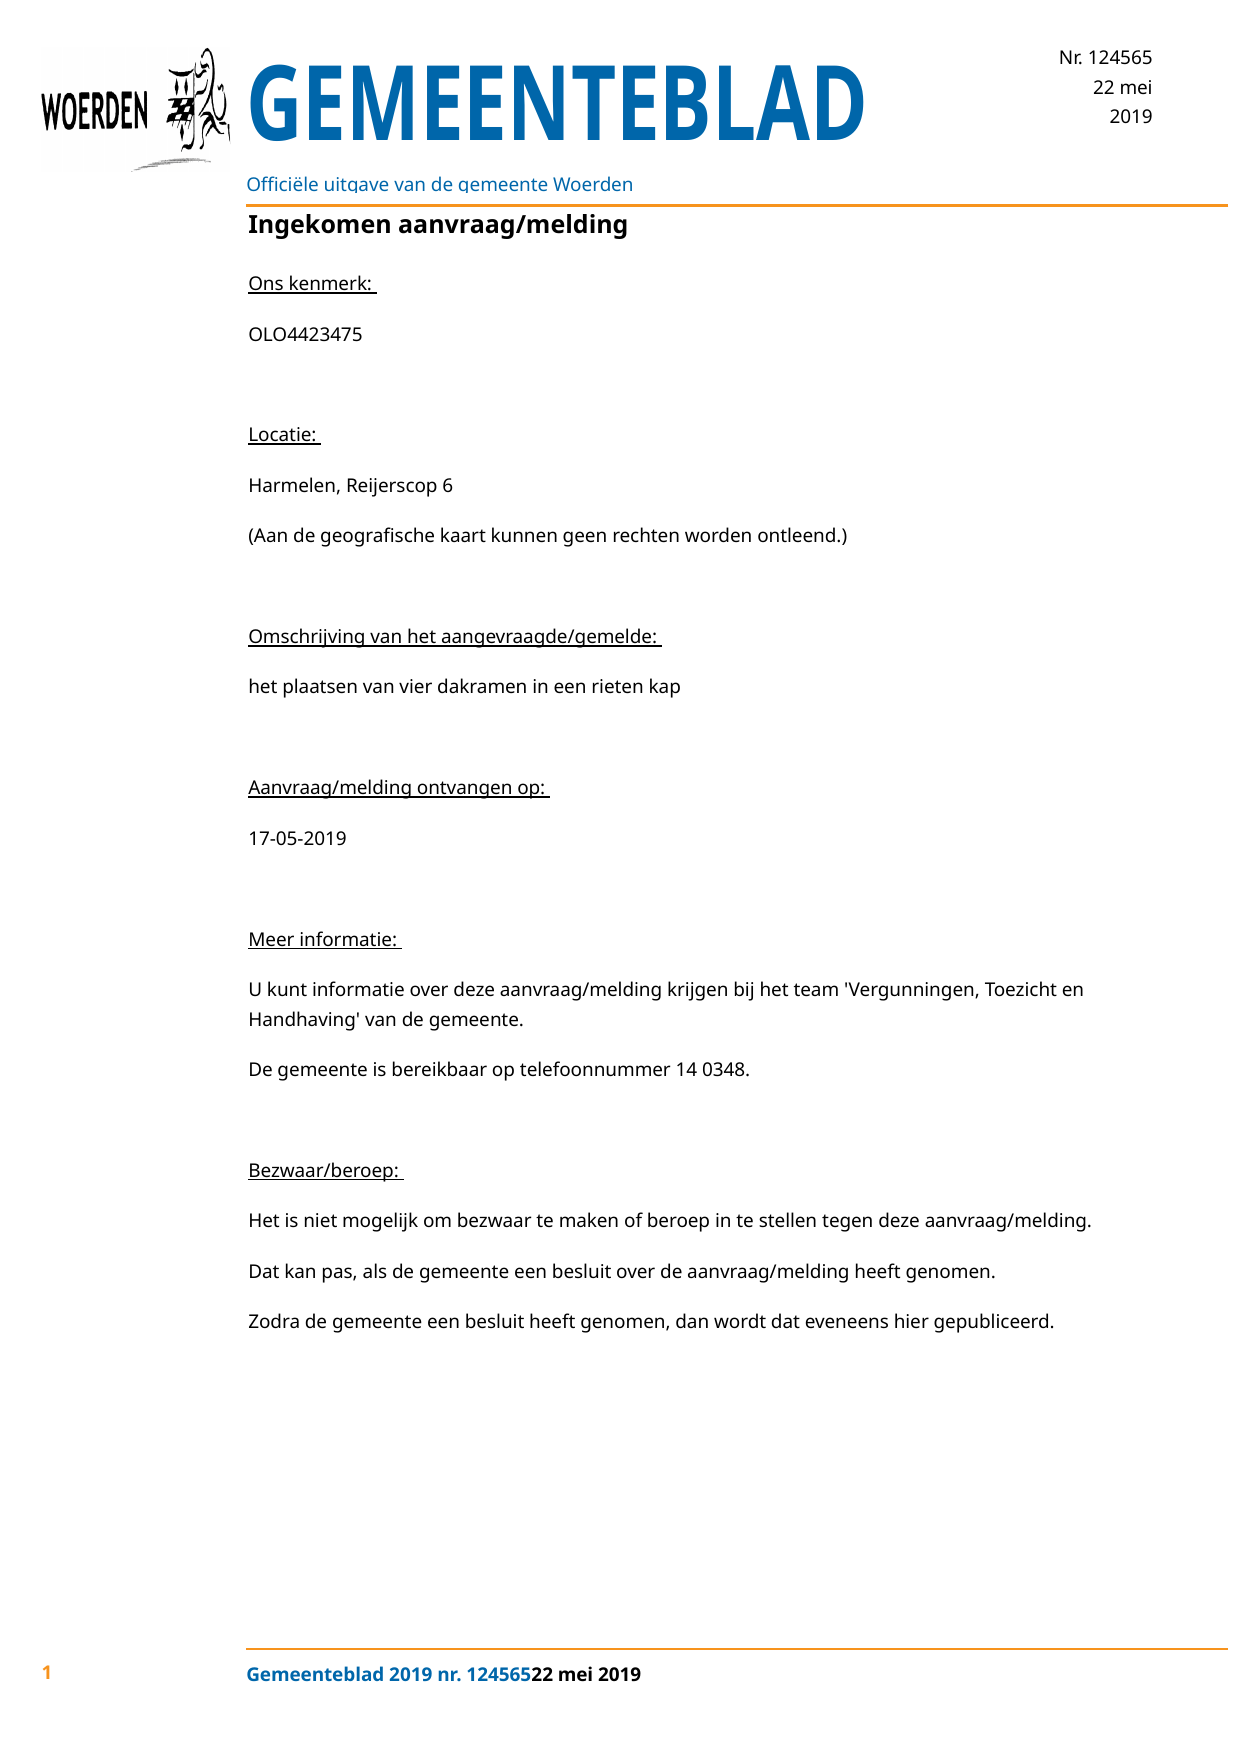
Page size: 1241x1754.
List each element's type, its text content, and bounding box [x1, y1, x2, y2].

text 17-05-2019 [248, 825, 1152, 851]
text Ons kenmerk: [248, 270, 1152, 296]
text Meer informatie: [248, 926, 1152, 951]
text U kunt informatie over deze aanvraag/melding krijgen bij het team 'Vergunningen, Toezicht en Handhaving' van de gemeente. [248, 976, 1152, 1031]
picture [41, 47, 231, 172]
text het plaatsen van vier dakramen in een rieten kap [248, 674, 1152, 699]
text Aanvraag/melding ontvangen op: [248, 774, 1152, 800]
text Het is niet mogelijk om bezwaar te maken of beroep in te stellen tegen deze aanvraag/melding. [248, 1207, 1152, 1233]
text Ingekomen aanvraag/melding [248, 207, 1152, 241]
text Omschrijving van het aangevraagde/gemelde: [248, 623, 1152, 649]
text (Aan de geografische kaart kunnen geen rechten worden ontleend.) [248, 522, 1152, 548]
text Dat kan pas, als de gemeente een besluit over de aanvraag/melding heeft genomen. [248, 1258, 1152, 1283]
text OLO4423475 [248, 321, 1152, 346]
text Zodra de gemeente een besluit heeft genomen, dan wordt dat eveneens hier gepubliceerd. [248, 1308, 1152, 1334]
text De gemeente is bereikbaar op telefoonnummer 14 0348. [248, 1056, 1152, 1082]
text Harmelen, Reijerscop 6 [248, 472, 1152, 498]
text Bezwaar/beroep: [248, 1157, 1152, 1183]
text Locatie: [248, 422, 1152, 447]
